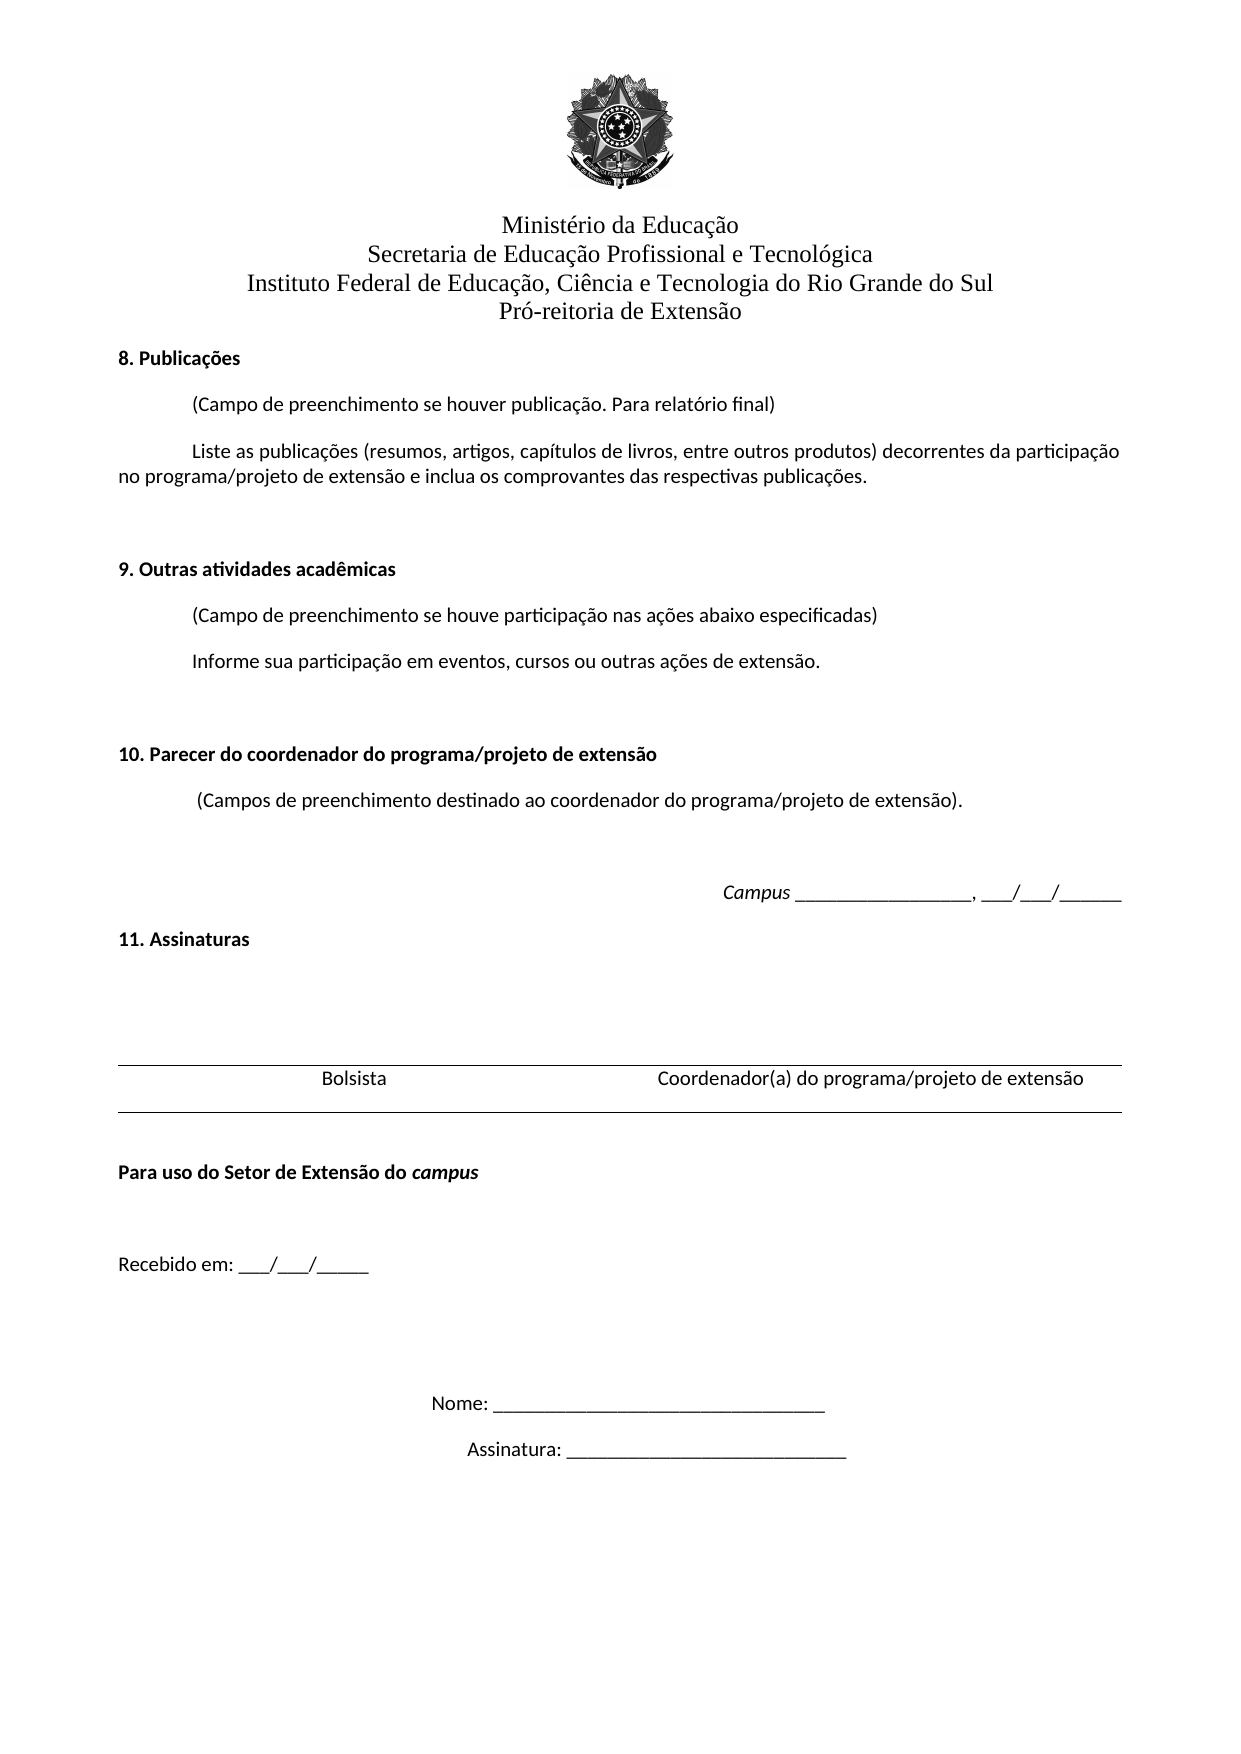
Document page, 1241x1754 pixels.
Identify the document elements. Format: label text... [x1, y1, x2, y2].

text (Campos de preenchimento destinado ao coordenador do programa/projeto de extensão). [118, 787, 1122, 812]
text Liste as publicações (resumos, artigos, capítulos de livros, entre outros produtos) decorrentes da participação no programa/projeto de extensão e inclua os comprovantes das respectivas publicações. [118, 438, 1122, 489]
table_cell Coordenador(a) do programa/projeto de extensão [620, 1066, 1122, 1112]
text Campus _________________, ___/___/______ [118, 879, 1122, 905]
picture [566, 74, 674, 189]
text Para uso do Setor de Extensão do campus [118, 1159, 1122, 1184]
text 10. Parecer do coordenador do programa/projeto de extensão [118, 741, 1122, 766]
text Assinatura: ___________________________ [118, 1437, 1122, 1462]
text 8. Publicações [118, 345, 1122, 371]
text (Campo de preenchimento se houve participação nas ações abaixo especificadas) [118, 602, 1122, 627]
table_header [118, 1018, 590, 1064]
table_header [590, 1018, 620, 1064]
text 9. Outras atividades acadêmicas [118, 556, 1122, 581]
text Informe sua participação em eventos, cursos ou outras ações de extensão. [118, 648, 1122, 674]
text (Campo de preenchimento se houver publicação. Para relatório final) [118, 392, 1122, 417]
text Recebido em: ___/___/_____ [118, 1252, 1122, 1277]
table_header [620, 1018, 1122, 1064]
table_cell Bolsista [118, 1066, 590, 1112]
text Nome: ________________________________ [118, 1390, 1122, 1416]
text 11. Assinaturas [118, 926, 1122, 951]
table_cell [590, 1066, 620, 1112]
